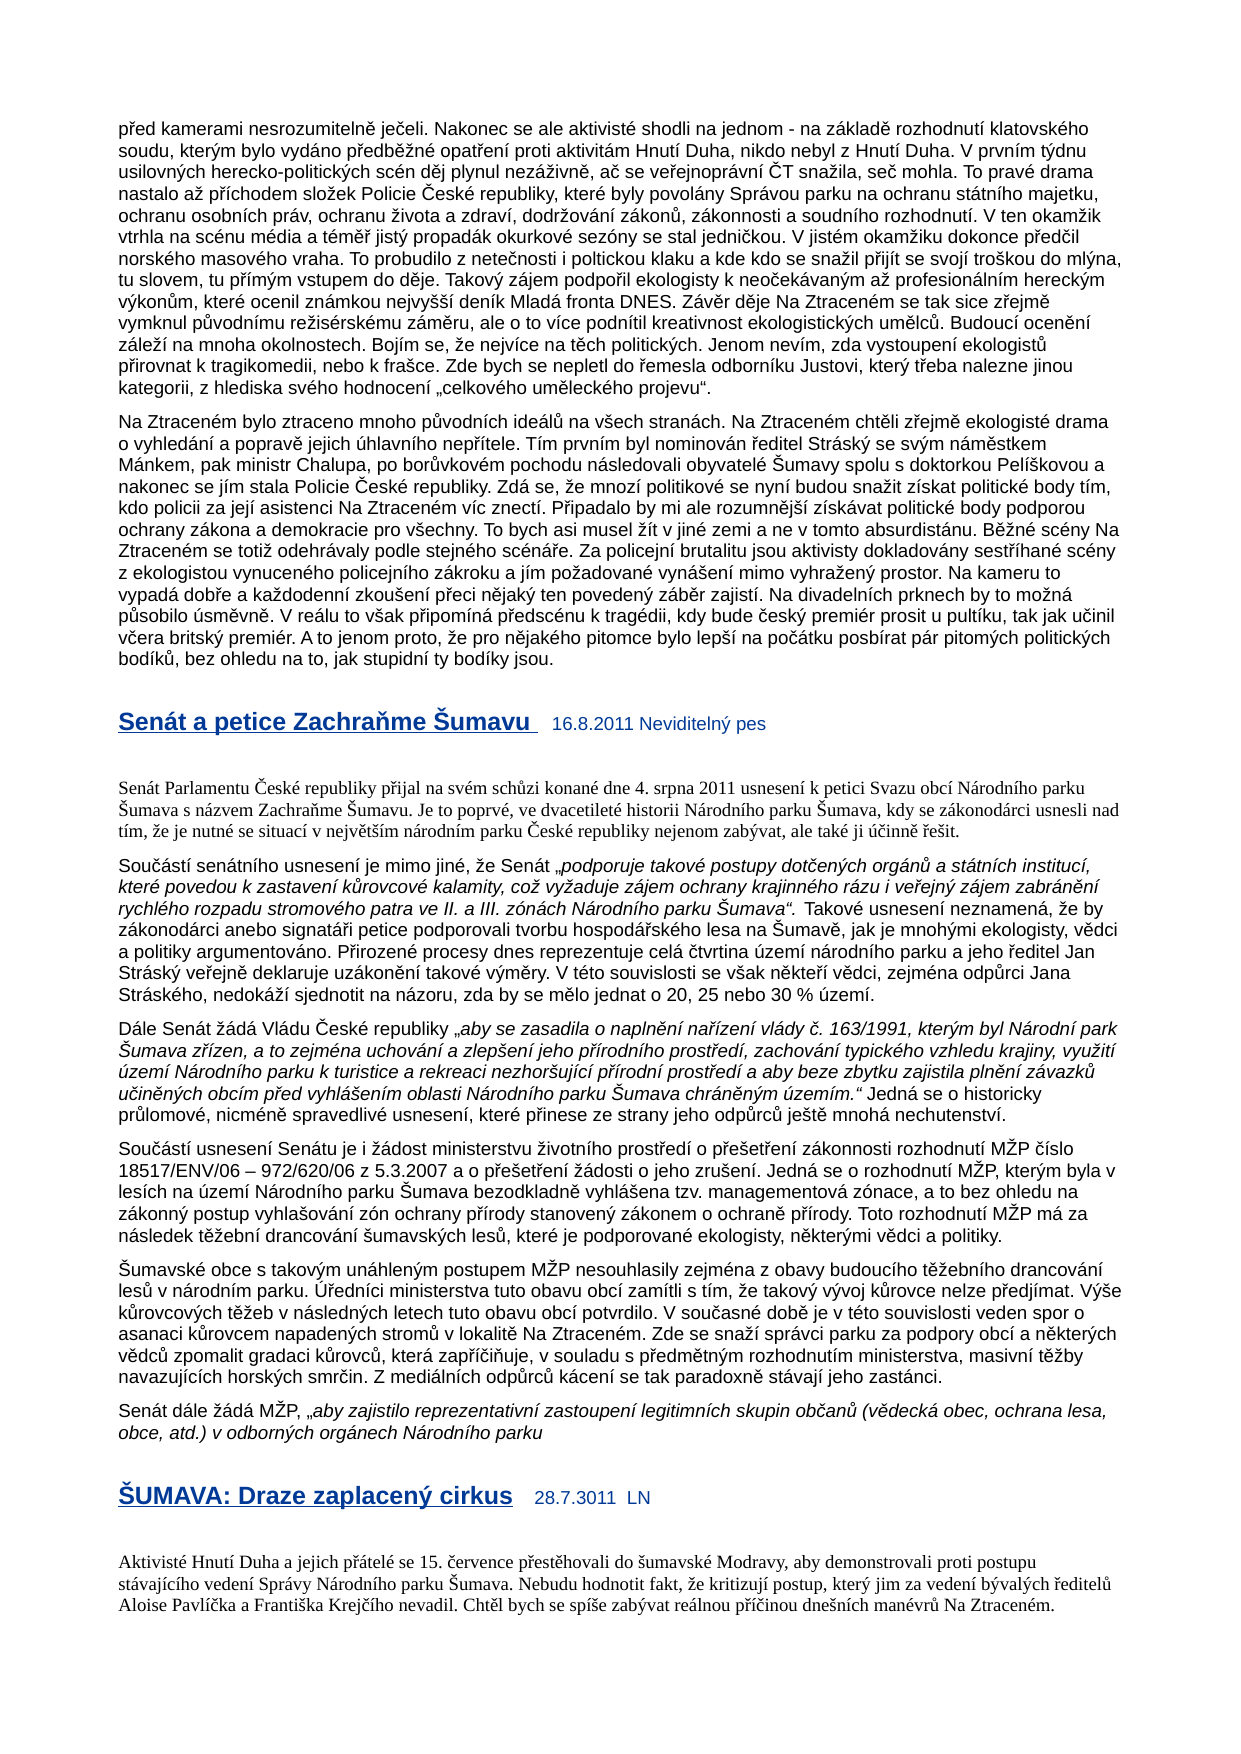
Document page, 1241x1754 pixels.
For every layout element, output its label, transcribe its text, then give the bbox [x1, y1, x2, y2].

subtitle ŠUMAVA: Draze zaplacený cirkus 28.7.3011 LN [118, 1481, 1122, 1510]
text Aktivisté Hnutí Duha a jejich přátelé se 15. července přestěhovali do šumavské Modravy, aby demonstrovali proti postupu stávajícího vedení Správy Národního parku Šumava. Nebudu hodnotit fakt, že kritizují postup, který jim za vedení bývalých ředitelů Aloise Pavlíčka a Františka Krejčího nevadil. Chtěl bych se spíše zabývat reálnou příčinou dnešních manévrů Na Ztraceném. [118, 1551, 1122, 1616]
text Senát dále žádá MŽP, „aby zajistilo reprezentativní zastoupení legitimních skupin občanů (vědecká obec, ochrana lesa, obce, atd.) v odborných orgánech Národního parku [118, 1400, 1122, 1443]
text Dále Senát žádá Vládu České republiky „aby se zasadila o naplnění nařízení vlády č. 163/1991, kterým byl Národní park Šumava zřízen, a to zejména uchování a zlepšení jeho přírodního prostředí, zachování typického vzhledu krajiny, využití území Národního parku k turistice a rekreaci nezhoršující přírodní prostředí a aby beze zbytku zajistila plnění závazků učiněných obcím před vyhlášením oblasti Národního parku Šumava chráněným územím.“ Jedná se o historicky průlomové, nicméně spravedlivé usnesení, které přinese ze strany jeho odpůrců ještě mnohá nechutenství. [118, 1018, 1122, 1126]
subtitle Senát a petice Zachraňme Šumavu 16.8.2011 Neviditelný pes [118, 707, 1122, 736]
text Senát Parlamentu České republiky přijal na svém schůzi konané dne 4. srpna 2011 usnesení k petici Svazu obcí Národního parku Šumava s názvem Zachraňme Šumavu. Je to poprvé, ve dvacetileté historii Národního parku Šumava, kdy se zákonodárci usnesli nad tím, že je nutné se situací v největším národním parku České republiky nejenom zabývat, ale také ji účinně řešit. [118, 777, 1122, 842]
text před kamerami nesrozumitelně ječeli. Nakonec se ale aktivisté shodli na jednom - na základě rozhodnutí klatovského soudu, kterým bylo vydáno předběžné opatření proti aktivitám Hnutí Duha, nikdo nebyl z Hnutí Duha. V prvním týdnu usilovných herecko-politických scén děj plynul nezáživně, ač se veřejnoprávní ČT snažila, seč mohla. To pravé drama nastalo až příchodem složek Policie České republiky, které byly povolány Správou parku na ochranu státního majetku, ochranu osobních práv, ochranu života a zdraví, dodržování zákonů, zákonnosti a soudního rozhodnutí. V ten okamžik vtrhla na scénu média a téměř jistý propadák okurkové sezóny se stal jedničkou. V jistém okamžiku dokonce předčil norského masového vraha. To probudilo z netečnosti i poltickou klaku a kde kdo se snažil přijít se svojí troškou do mlýna, tu slovem, tu přímým vstupem do děje. Takový zájem podpořil ekologisty k neočekávaným až profesionálním hereckým výkonům, které ocenil známkou nejvyšší deník Mladá fronta DNES. Závěr děje Na Ztraceném se tak sice zřejmě vymknul původnímu režisérskému záměru, ale o to více podnítil kreativnost ekologistických umělců. Budoucí ocenění záleží na mnoha okolnostech. Bojím se, že nejvíce na těch politických. Jenom nevím, zda vystoupení ekologistů přirovnat k tragikomedii, nebo k frašce. Zde bych se nepletl do řemesla odborníku Justovi, který třeba nalezne jinou kategorii, z hlediska svého hodnocení „celkového uměleckého projevu“. [118, 118, 1122, 398]
text Součástí senátního usnesení je mimo jiné, že Senát „podporuje takové postupy dotčených orgánů a státních institucí, které povedou k zastavení kůrovcové kalamity, což vyžaduje zájem ochrany krajinného rázu i veřejný zájem zabránění rychlého rozpadu stromového patra ve II. a III. zónách Národního parku Šumava“. Takové usnesení neznamená, že by zákonodárci anebo signatáři petice podporovali tvorbu hospodářského lesa na Šumavě, jak je mnohými ekologisty, vědci a politiky argumentováno. Přirozené procesy dnes reprezentuje celá čtvrtina území národního parku a jeho ředitel Jan Stráský veřejně deklaruje uzákonění takové výměry. V této souvislosti se však někteří vědci, zejména odpůrci Jana Stráského, nedokáží sjednotit na názoru, zda by se mělo jednat o 20, 25 nebo 30 % území. [118, 854, 1122, 1005]
text Šumavské obce s takovým unáhleným postupem MŽP nesouhlasily zejména z obavy budoucího těžebního drancování lesů v národním parku. Úředníci ministerstva tuto obavu obcí zamítli s tím, že takový vývoj kůrovce nelze předjímat. Výše kůrovcových těžeb v následných letech tuto obavu obcí potvrdilo. V současné době je v této souvislosti veden spor o asanaci kůrovcem napadených stromů v lokalitě Na Ztraceném. Zde se snaží správci parku za podpory obcí a některých vědců zpomalit gradaci kůrovců, která zapříčiňuje, v souladu s předmětným rozhodnutím ministerstva, masivní těžby navazujících horských smrčin. Z mediálních odpůrců kácení se tak paradoxně stávají jeho zastánci. [118, 1258, 1122, 1388]
text Na Ztraceném bylo ztraceno mnoho původních ideálů na všech stranách. Na Ztraceném chtěli zřejmě ekologisté drama o vyhledání a popravě jejich úhlavního nepřítele. Tím prvním byl nominován ředitel Stráský se svým náměstkem Mánkem, pak ministr Chalupa, po borůvkovém pochodu následovali obyvatelé Šumavy spolu s doktorkou Pelíškovou a nakonec se jím stala Policie České republiky. Zdá se, že mnozí politikové se nyní budou snažit získat politické body tím, kdo policii za její asistenci Na Ztraceném víc znectí. Připadalo by mi ale rozumnější získávat politické body podporou ochrany zákona a demokracie pro všechny. To bych asi musel žít v jiné zemi a ne v tomto absurdistánu. Běžné scény Na Ztraceném se totiž odehrávaly podle stejného scénáře. Za policejní brutalitu jsou aktivisty dokladovány sestříhané scény z ekologistou vynuceného policejního zákroku a jím požadované vynášení mimo vyhražený prostor. Na kameru to vypadá dobře a každodenní zkoušení přeci nějaký ten povedený záběr zajistí. Na divadelních prknech by to možná působilo úsměvně. V reálu to však připomíná předscénu k tragédii, kdy bude český premiér prosit u pultíku, tak jak učinil včera britský premiér. A to jenom proto, že pro nějakého pitomce bylo lepší na počátku posbírat pár pitomých politických bodíků, bez ohledu na to, jak stupidní ty bodíky jsou. [118, 411, 1122, 670]
text Součástí usnesení Senátu je i žádost ministerstvu životního prostředí o přešetření zákonnosti rozhodnutí MŽP číslo 18517/ENV/06 – 972/620/06 z 5.3.2007 a o přešetření žádosti o jeho zrušení. Jedná se o rozhodnutí MŽP, kterým byla v lesích na území Národního parku Šumava bezodkladně vyhlášena tzv. managementová zónace, a to bez ohledu na zákonný postup vyhlašování zón ochrany přírody stanovený zákonem o ochraně přírody. Toto rozhodnutí MŽP má za následek těžební drancování šumavských lesů, které je podporované ekologisty, některými vědci a politiky. [118, 1138, 1122, 1246]
